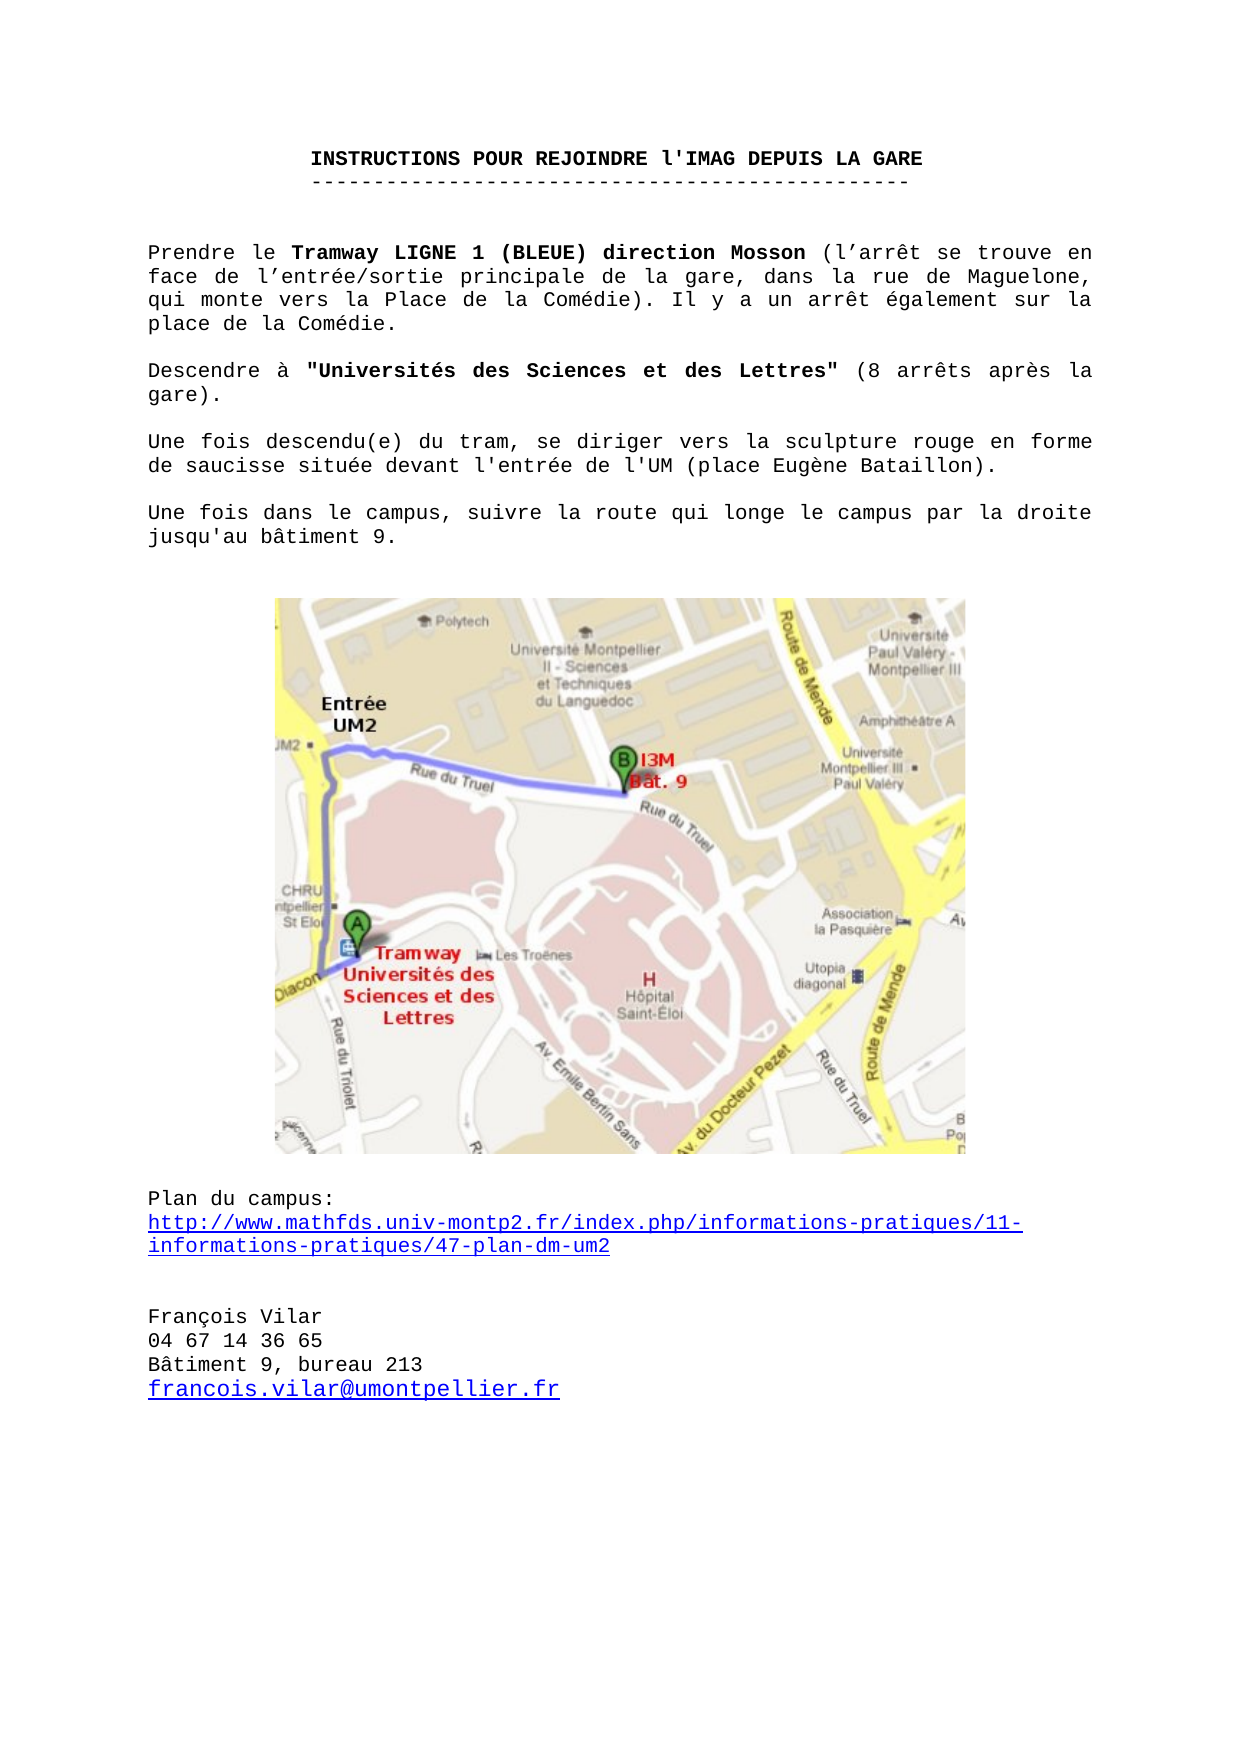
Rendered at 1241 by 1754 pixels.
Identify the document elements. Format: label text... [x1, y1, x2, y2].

text http://www.mathfds.univ-montp2.fr/index.php/informations-pratiques/11-informations-pratiques/47-plan-dm-um2 [148, 1212, 1093, 1259]
text Une fois dans le campus, suivre la route qui longe le campus par la droite jusqu'au bâtiment 9. [148, 502, 1093, 549]
text Descendre à "Universités des Sciences et des Lettres" (8 arrêts après la gare). [148, 360, 1093, 408]
text ------------------------------------------------ [148, 171, 1093, 195]
text 04 67 14 36 65 [148, 1330, 1093, 1353]
text Bâtiment 9, bureau 213 [148, 1353, 1093, 1377]
text Plan du campus: [148, 1188, 1093, 1212]
picture [274, 598, 966, 1154]
text INSTRUCTIONS POUR REJOINDRE l'IMAG DEPUIS LA GARE [148, 148, 1093, 171]
text François Vilar [148, 1306, 1093, 1330]
text Une fois descendu(e) du tram, se diriger vers la sculpture rouge en forme de saucisse située devant l'entrée de l'UM (place Eugène Bataillon). [148, 431, 1093, 479]
text francois.vilar@umontpellier.fr [148, 1377, 1093, 1403]
text Prendre le Tramway LIGNE 1 (BLEUE) direction Mosson (l’arrêt se trouve en face de l’entrée/sortie principale de la gare, dans la rue de Maguelone, qui monte vers la Place de la Comédie). Il y a un arrêt également sur la place de la Comédie. [148, 242, 1093, 337]
